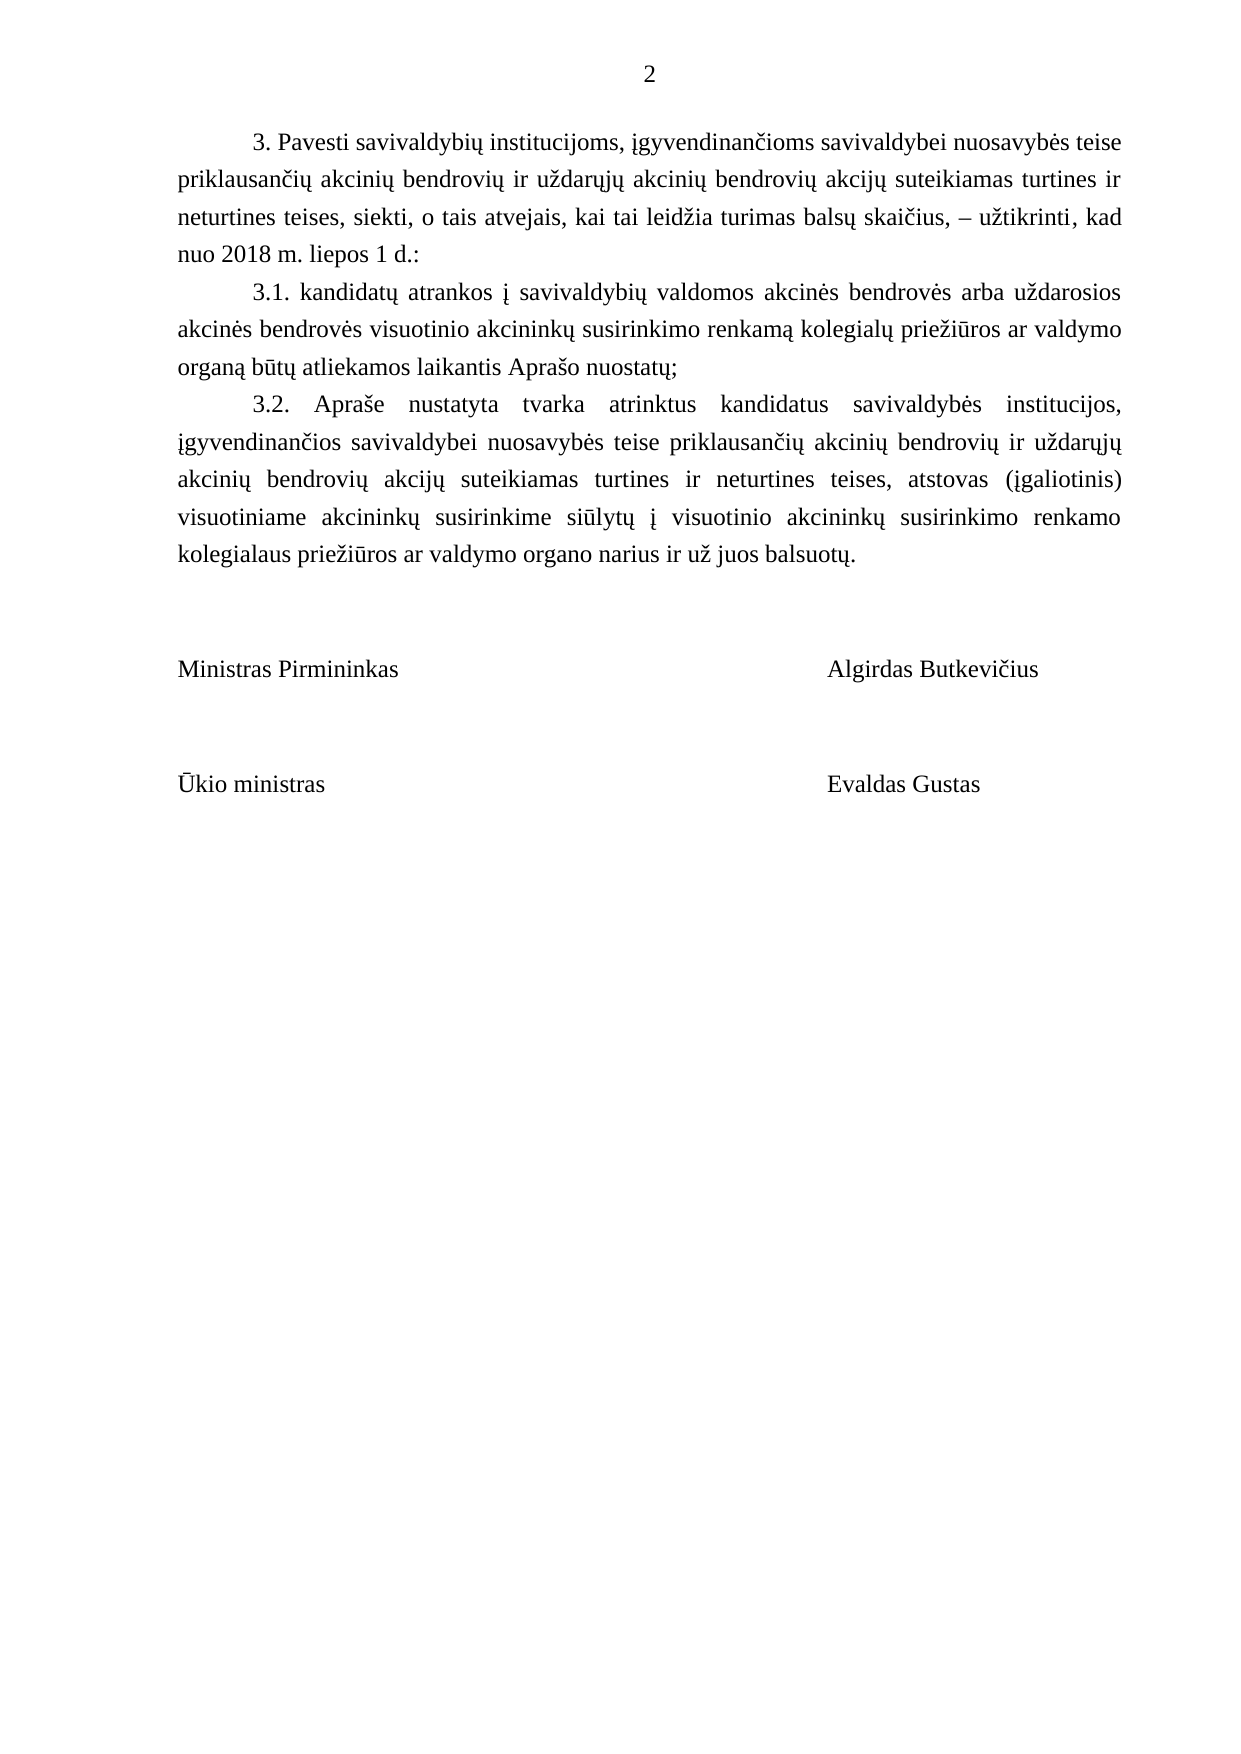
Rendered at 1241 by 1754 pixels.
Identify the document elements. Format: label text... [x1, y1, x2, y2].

text 3.2. Apraše nustatyta tvarka atrinktus kandidatus savivaldybės institucijos, įgyvendinančios savivaldybei nuosavybės teise priklausančių akcinių bendrovių ir uždarųjų akcinių bendrovių akcijų suteikiamas turtines ir neturtines teises, atstovas (įgaliotinis) visuotiniame akcininkų susirinkime siūlytų į visuotinio akcininkų susirinkimo renkamo kolegialaus priežiūros ar valdymo organo narius ir už juos balsuotų. [177, 381, 1122, 568]
text Ūkio ministras Evaldas Gustas [177, 769, 1122, 798]
text 3. Pavesti savivaldybių institucijoms, įgyvendinančioms savivaldybei nuosavybės teise priklausančių akcinių bendrovių ir uždarųjų akcinių bendrovių akcijų suteikiamas turtines ir neturtines teises, siekti, o tais atvejais, kai tai leidžia turimas balsų skaičius, – užtikrinti, kad nuo 2018 m. liepos 1 d.: [177, 118, 1122, 268]
text Ministras Pirmininkas Algirdas Butkevičius [177, 654, 1122, 683]
text 3.1. kandidatų atrankos į savivaldybių valdomos akcinės bendrovės arba uždarosios akcinės bendrovės visuotinio akcininkų susirinkimo renkamą kolegialų priežiūros ar valdymo organą būtų atliekamos laikantis Aprašo nuostatų; [177, 268, 1122, 381]
